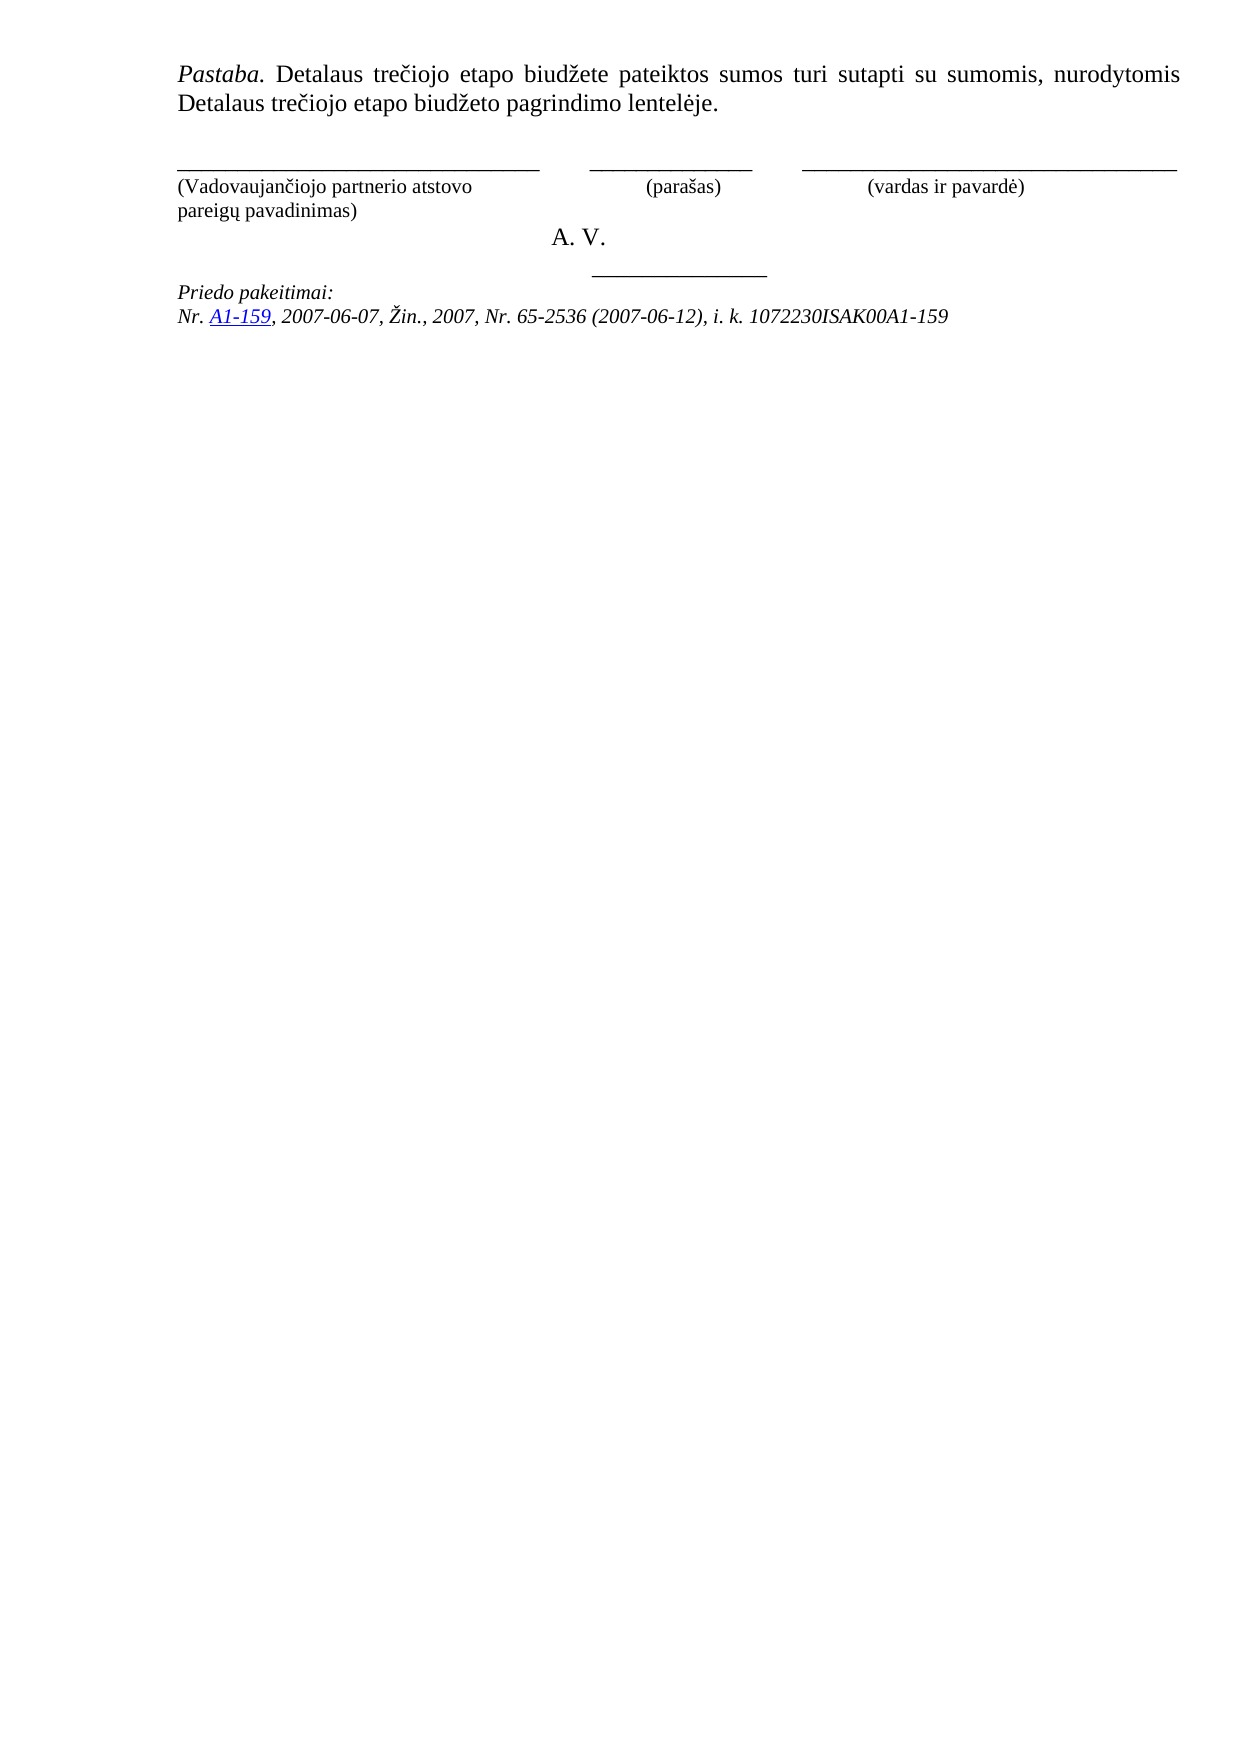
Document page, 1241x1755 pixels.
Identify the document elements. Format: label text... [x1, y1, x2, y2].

text (Vadovaujančiojo partnerio atstovo (parašas) (vardas ir pavardė) [177, 174, 1181, 198]
text pareigų pavadinimas) [177, 198, 1181, 222]
text Priedo pakeitimai: [177, 280, 1181, 304]
text ______________ [177, 251, 1181, 280]
text A. V. [477, 222, 1181, 251]
text Nr. A1-159, 2007-06-07, Žin., 2007, Nr. 65-2536 (2007-06-12), i. k. 1072230ISAK00A1-159 [177, 304, 1181, 328]
text Pastaba. Detalaus trečiojo etapo biudžete pateiktos sumos turi sutapti su sumomis, nurodytomis Detalaus trečiojo etapo biudžeto pagrindimo lentelėje. [177, 59, 1181, 117]
